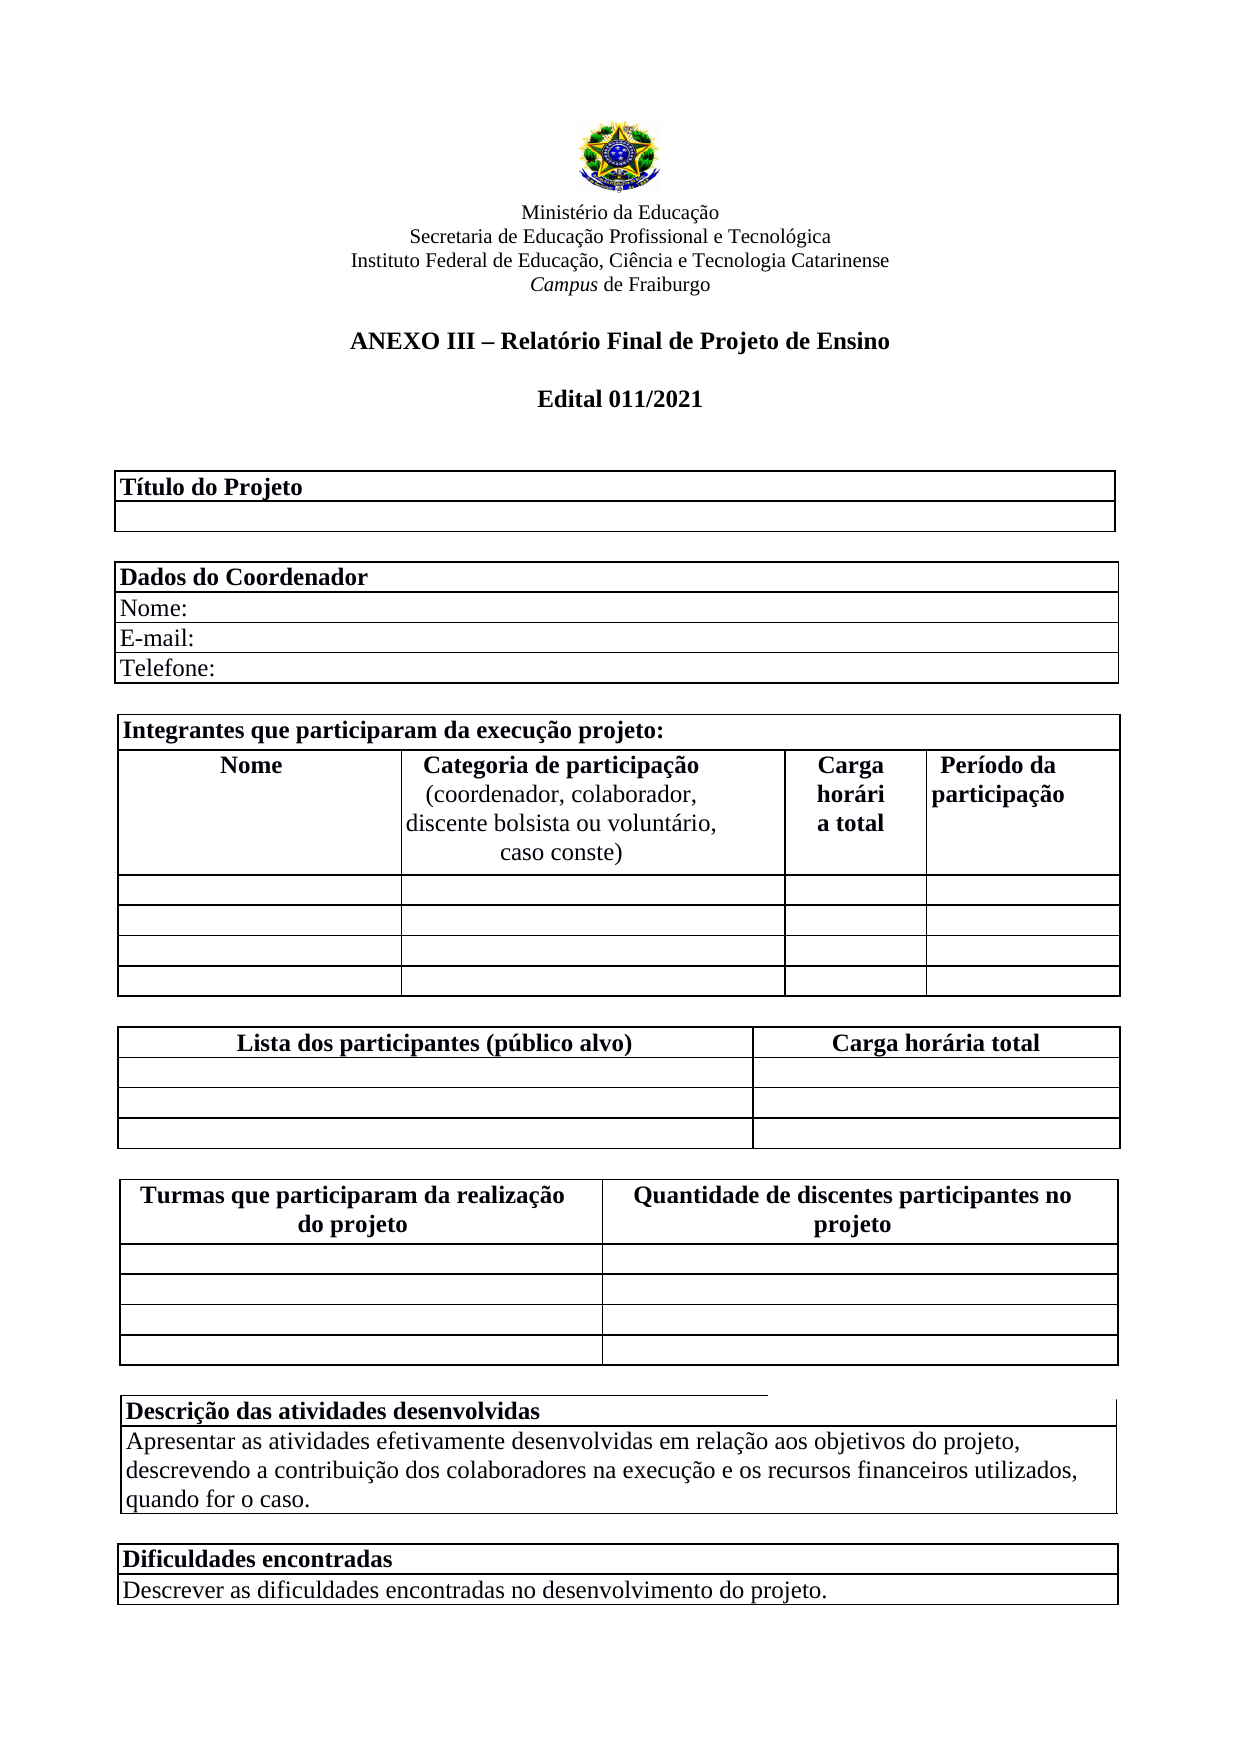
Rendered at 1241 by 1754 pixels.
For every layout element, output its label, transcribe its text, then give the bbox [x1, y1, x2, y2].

table_cell Categoria de participação (coordenador, colaborador, discente bolsista ou voluntário, caso conste) [402, 751, 784, 874]
table_cell [754, 1088, 1119, 1117]
table_cell [121, 1275, 602, 1304]
table_header Quantidade de discentes participantes no projeto [603, 1180, 1117, 1243]
table_cell E-mail: [116, 623, 1118, 652]
table_cell Telefone: [116, 653, 1118, 682]
table_header Carga horária total [754, 1028, 1119, 1057]
table_cell [603, 1245, 1117, 1273]
table_cell [121, 1245, 602, 1273]
table_cell [603, 1336, 1117, 1364]
table_cell Nome [119, 751, 401, 874]
table_cell [402, 967, 784, 995]
table_cell [119, 1088, 752, 1117]
table_cell [119, 936, 401, 965]
table_cell [121, 1305, 602, 1334]
text ANEXO III – Relatório Final de Projeto de Ensino [118, 326, 1122, 355]
table_cell Período da participação [927, 751, 1119, 874]
table_header Lista dos participantes (público alvo) [119, 1028, 752, 1057]
table_header Título do Projeto [116, 472, 1114, 500]
table_header Turmas que participaram da realização do projeto [121, 1180, 602, 1243]
table_cell [402, 936, 784, 965]
table_cell [119, 906, 401, 935]
table_cell Apresentar as atividades efetivamente desenvolvidas em relação aos objetivos do projeto, descrevendo a contribuição dos colaboradores na execução e os recursos financeiros utilizados, quando for o caso. [122, 1427, 1116, 1513]
picture [576, 118, 664, 194]
table_header Descrição das atividades desenvolvidas [122, 1396, 1116, 1425]
table_cell [119, 1058, 752, 1087]
table_cell [786, 906, 926, 935]
table_cell [121, 1336, 602, 1364]
table_header Dados do Coordenador [116, 563, 1118, 591]
table_cell [927, 936, 1119, 965]
table_cell Nome: [116, 593, 1118, 622]
table_cell [927, 876, 1119, 904]
table_cell [786, 967, 926, 995]
table_cell [786, 876, 926, 904]
table_cell [603, 1305, 1117, 1334]
table_cell [754, 1119, 1119, 1147]
table_cell [786, 936, 926, 965]
table_cell [119, 876, 401, 904]
table_cell [116, 502, 1114, 531]
table_cell [119, 967, 401, 995]
table_cell Descrever as dificuldades encontradas no desenvolvimento do projeto. [119, 1575, 1117, 1604]
table_cell [754, 1058, 1119, 1087]
table_cell [402, 876, 784, 904]
text Edital 011/2021 [118, 384, 1122, 412]
table_cell [927, 906, 1119, 935]
table_cell [402, 906, 784, 935]
table_cell Carga horária total [786, 751, 926, 874]
table_cell [119, 1119, 752, 1147]
table_cell [603, 1275, 1117, 1304]
table_header Integrantes que participaram da execução projeto: [119, 715, 1119, 749]
table_cell [927, 967, 1119, 995]
table_header Dificuldades encontradas [119, 1545, 1117, 1573]
